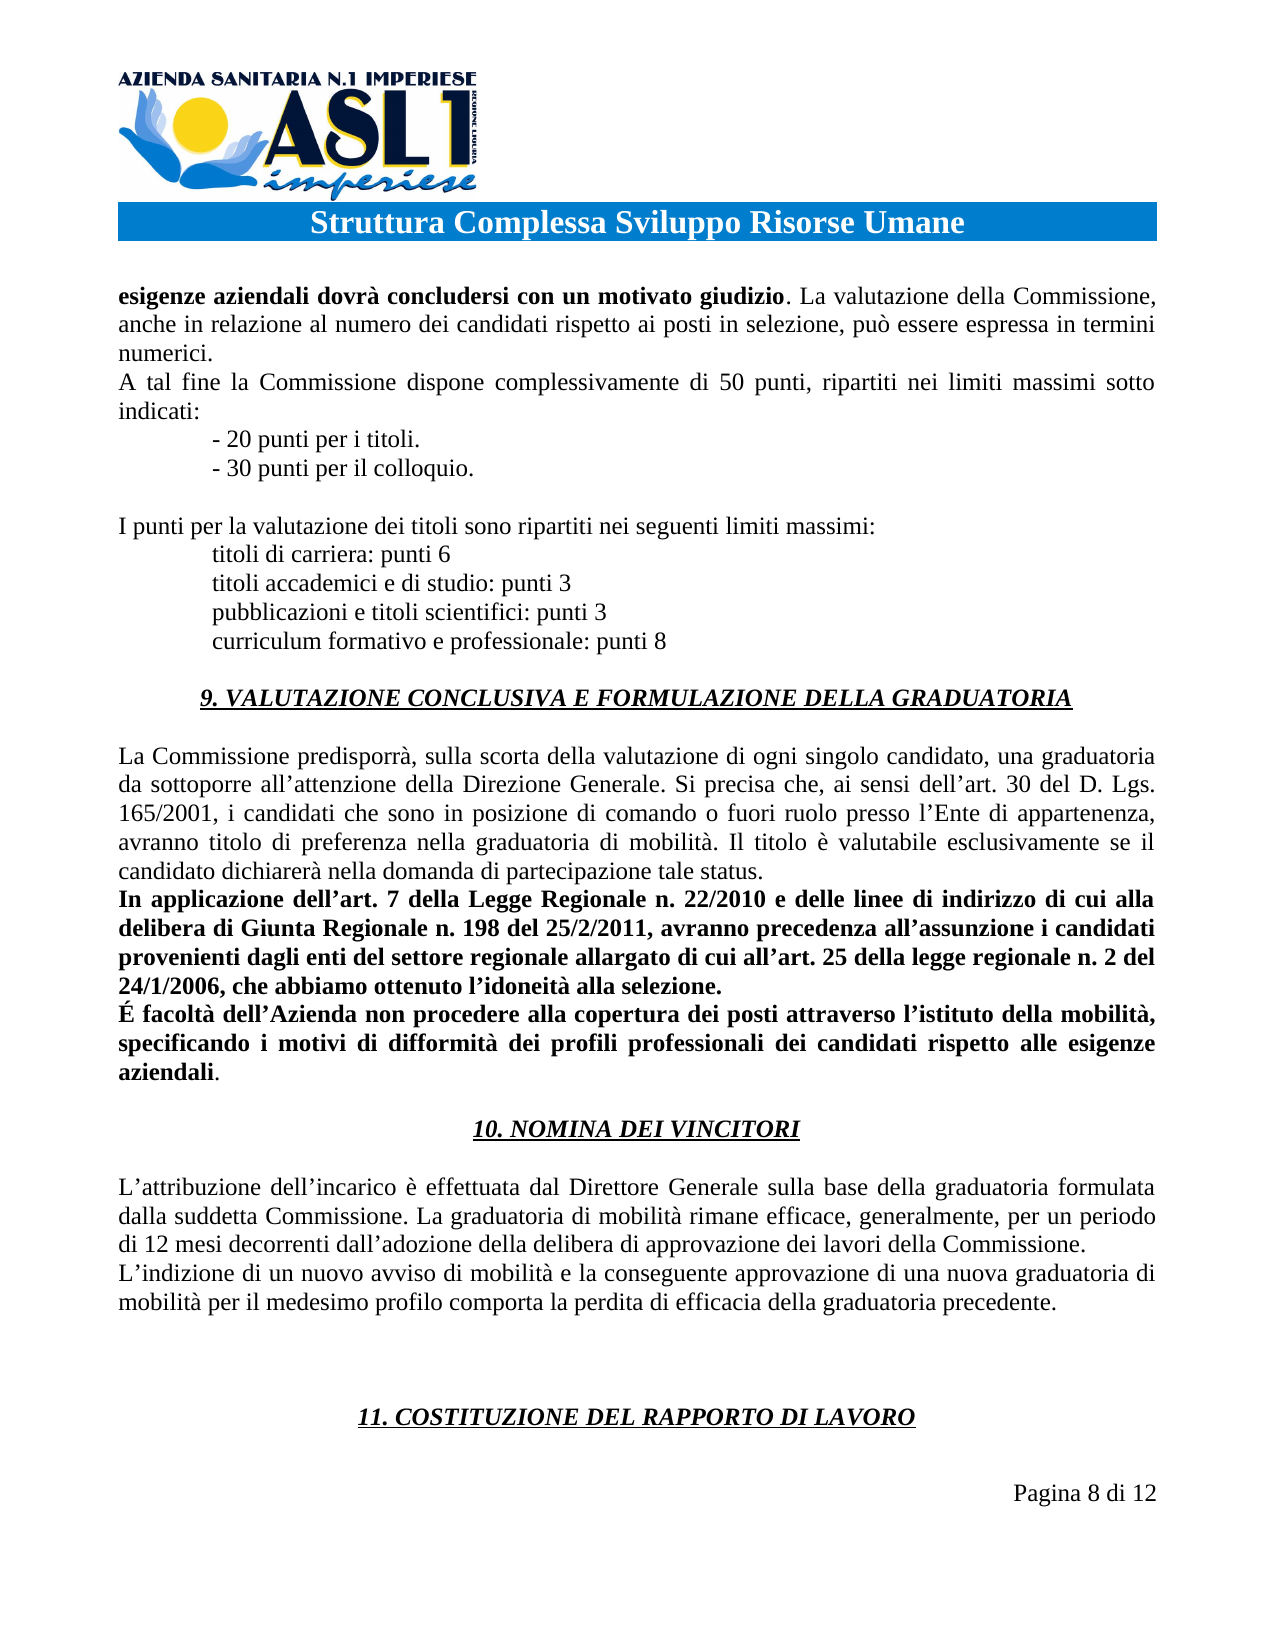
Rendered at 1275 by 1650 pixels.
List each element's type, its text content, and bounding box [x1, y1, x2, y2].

text - 30 punti per il colloquio. [212, 453, 1157, 482]
text La Commissione predisporrà, sulla scorta della valutazione di ogni singolo candidato, una graduatoria da sottoporre all’attenzione della Direzione Generale. Si precisa che, ai sensi dell’art. 30 del D. Lgs. 165/2001, i candidati che sono in posizione di comando o fuori ruolo presso l’Ente di appartenenza, avranno titolo di preferenza nella graduatoria di mobilità. Il titolo è valutabile esclusivamente se il candidato dichiarerà nella domanda di partecipazione tale status. [118, 741, 1157, 884]
text L’indizione di un nuovo avviso di mobilità e la conseguente approvazione di una nuova graduatoria di mobilità per il medesimo profilo comporta la perdita di efficacia della graduatoria precedente. [118, 1258, 1157, 1316]
text esigenze aziendali dovrà concludersi con un motivato giudizio. La valutazione della Commissione, anche in relazione al numero dei candidati rispetto ai posti in selezione, può essere espressa in termini numerici. [118, 281, 1157, 367]
text A tal fine la Commissione dispone complessivamente di 50 punti, ripartiti nei limiti massimi sotto indicati: [118, 367, 1157, 424]
text titoli di carriera: punti 6 [212, 539, 1157, 568]
text 11. COSTITUZIONE DEL RAPPORTO DI LAVORO [118, 1402, 1157, 1431]
text I punti per la valutazione dei titoli sono ripartiti nei seguenti limiti massimi: [118, 511, 1157, 539]
text 9. VALUTAZIONE CONCLUSIVA E FORMULAZIONE DELLA GRADUATORIA [118, 683, 1157, 712]
text titoli accademici e di studio: punti 3 [212, 568, 1157, 597]
text - 20 punti per i titoli. [212, 424, 1157, 453]
text In applicazione dell’art. 7 della Legge Regionale n. 22/2010 e delle linee di indirizzo di cui alla delibera di Giunta Regionale n. 198 del 25/2/2011, avranno precedenza all’assunzione i candidati provenienti dagli enti del settore regionale allargato di cui all’art. 25 della legge regionale n. 2 del 24/1/2006, che abbiamo ottenuto l’idoneità alla selezione. [118, 884, 1157, 999]
text curriculum formativo e professionale: punti 8 [212, 626, 1157, 654]
text pubblicazioni e titoli scientifici: punti 3 [212, 597, 1157, 626]
subtitle 10. NOMINA DEI VINCITORI [118, 1114, 1157, 1143]
text É facoltà dell’Azienda non procedere alla copertura dei posti attraverso l’istituto della mobilità, specificando i motivi di difformità dei profili professionali dei candidati rispetto alle esigenze aziendali. [118, 999, 1157, 1086]
text L’attribuzione dell’incarico è effettuata dal Direttore Generale sulla base della graduatoria formulata dalla suddetta Commissione. La graduatoria di mobilità rimane efficace, generalmente, per un periodo di 12 mesi decorrenti dall’adozione della delibera di approvazione dei lavori della Commissione. [118, 1172, 1157, 1258]
